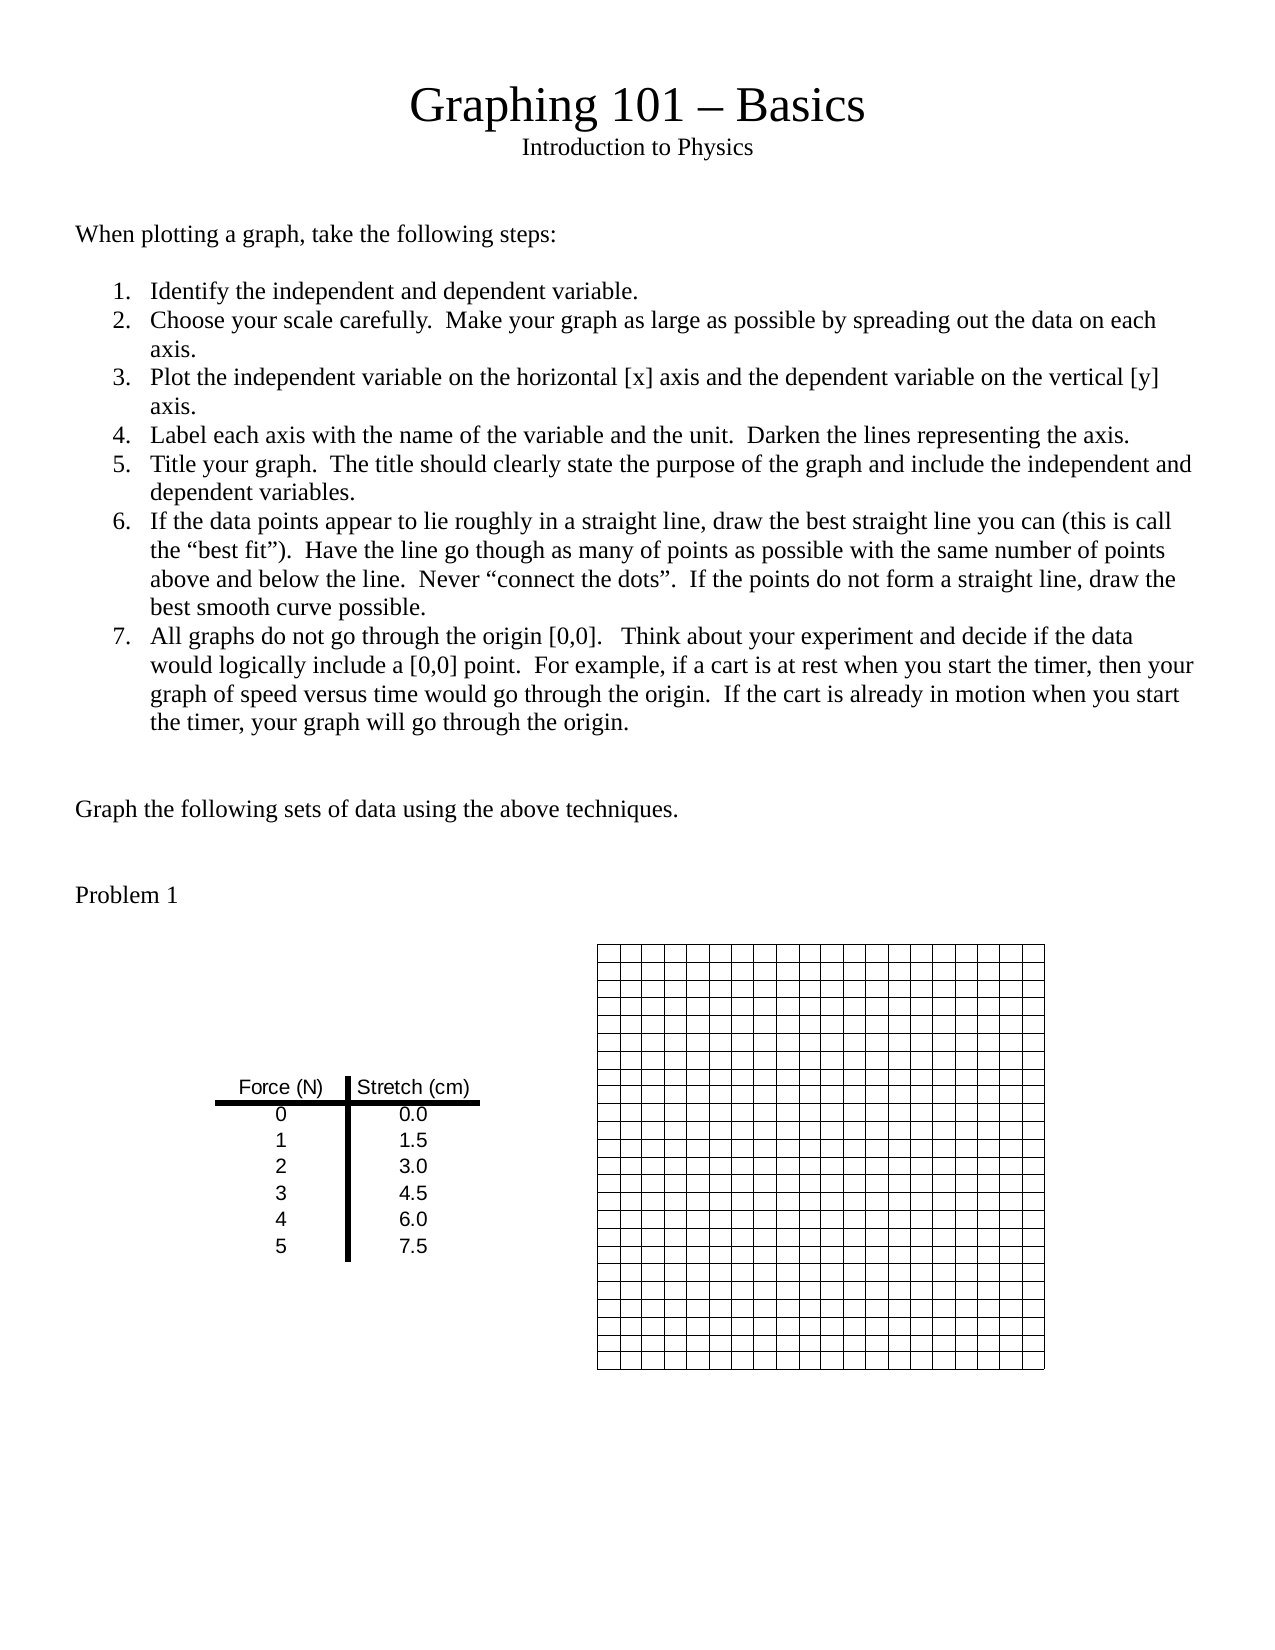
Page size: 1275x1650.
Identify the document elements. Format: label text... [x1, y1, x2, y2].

list Label each axis with the name of the variable and the unit. Darken the lines representing the axis. [112, 420, 1200, 449]
text When plotting a graph, take the following steps: [75, 219, 1200, 247]
text Graphing 101 – Basics [75, 75, 1200, 132]
text Introduction to Physics [75, 132, 1200, 161]
list Title your graph. The title should clearly state the purpose of the graph and include the independent and dependent variables. [112, 449, 1200, 506]
text Graph the following sets of data using the above techniques. [75, 794, 1200, 822]
list Plot the independent variable on the horizontal [x] axis and the dependent variable on the vertical [y] axis. [112, 362, 1200, 420]
list All graphs do not go through the origin [0,0]. Think about your experiment and decide if the data would logically include a [0,0] point. For example, if a cart is at rest when you start the timer, then your graph of speed versus time would go through the origin. If the cart is already in motion when you start the timer, your graph will go through the origin. [112, 621, 1200, 736]
list Identify the independent and dependent variable. [112, 276, 1200, 305]
list If the data points appear to lie roughly in a straight line, draw the best straight line you can (this is call the “best fit”). Have the line go though as many of points as possible with the same number of points above and below the line. Never “connect the dots”. If the points do not form a straight line, draw the best smooth curve possible. [112, 506, 1200, 621]
text Problem 1 [75, 880, 1200, 909]
list Choose your scale carefully. Make your graph as large as possible by spreading out the data on each axis. [112, 305, 1200, 362]
